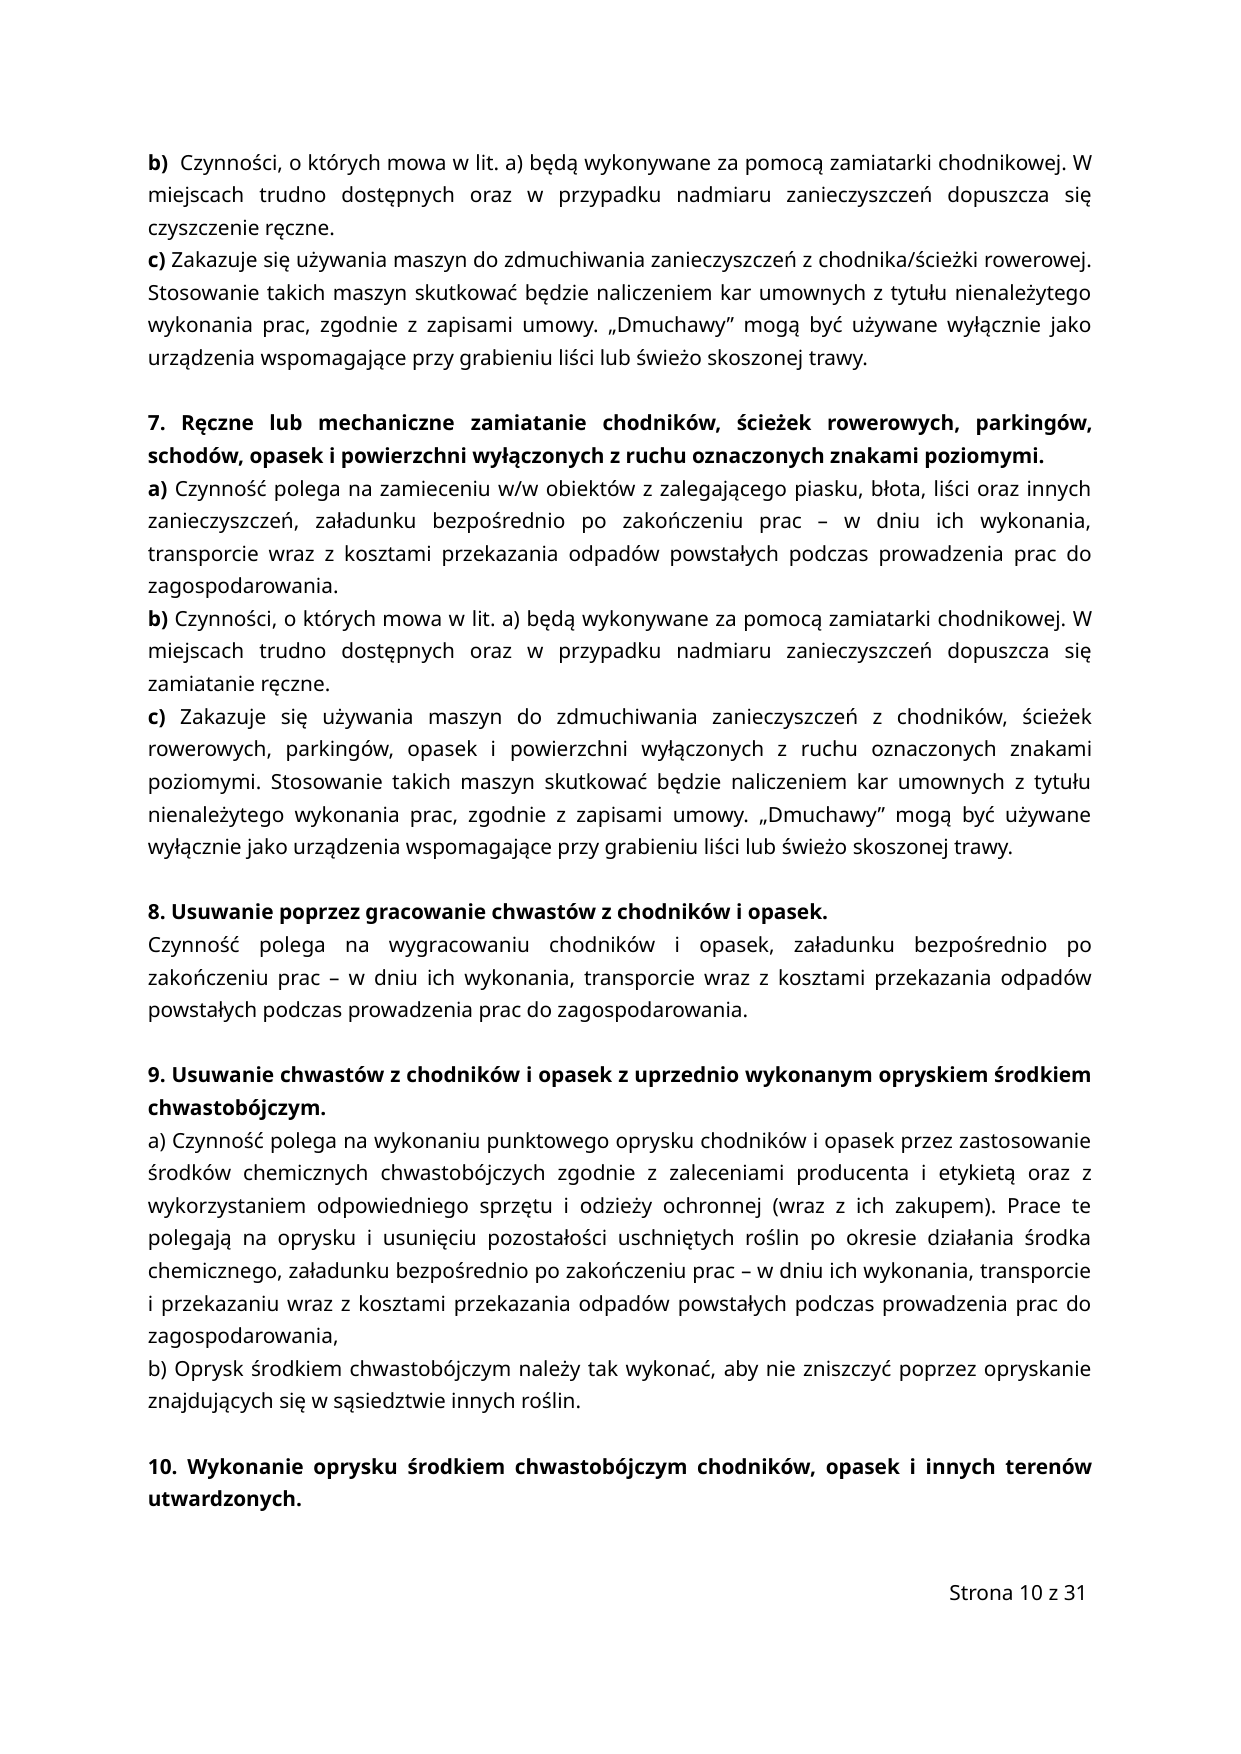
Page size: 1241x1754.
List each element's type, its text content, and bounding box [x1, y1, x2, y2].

text a) Czynność polega na zamieceniu w/w obiektów z zalegającego piasku, błota, liści oraz innych zanieczyszczeń, załadunku bezpośrednio po zakończeniu prac – w dniu ich wykonania, transporcie wraz z kosztami przekazania odpadów powstałych podczas prowadzenia prac do zagospodarowania. [148, 474, 1093, 600]
text a) Czynność polega na wykonaniu punktowego oprysku chodników i opasek przez zastosowanie środków chemicznych chwastobójczych zgodnie z zaleceniami producenta i etykietą oraz z wykorzystaniem odpowiedniego sprzętu i odzieży ochronnej (wraz z ich zakupem). Prace te polegają na oprysku i usunięciu pozostałości uschniętych roślin po okresie działania środka chemicznego, załadunku bezpośrednio po zakończeniu prac – w dniu ich wykonania, transporcie i przekazaniu wraz z kosztami przekazania odpadów powstałych podczas prowadzenia prac do zagospodarowania, [148, 1126, 1093, 1350]
text 10. Wykonanie oprysku środkiem chwastobójczym chodników, opasek i innych terenów utwardzonych. [148, 1452, 1093, 1513]
text Czynność polega na wygracowaniu chodników i opasek, załadunku bezpośrednio po zakończeniu prac – w dniu ich wykonania, transporcie wraz z kosztami przekazania odpadów powstałych podczas prowadzenia prac do zagospodarowania. [148, 930, 1093, 1024]
text 8. Usuwanie poprzez gracowanie chwastów z chodników i opasek. [148, 897, 1093, 926]
text 7. Ręczne lub mechaniczne zamiatanie chodników, ścieżek rowerowych, parkingów, schodów, opasek i powierzchni wyłączonych z ruchu oznaczonych znakami poziomymi. [148, 408, 1093, 469]
text 9. Usuwanie chwastów z chodników i opasek z uprzednio wykonanym opryskiem środkiem chwastobójczym. [148, 1061, 1093, 1122]
text b) Oprysk środkiem chwastobójczym należy tak wykonać, aby nie zniszczyć poprzez opryskanie znajdujących się w sąsiedztwie innych roślin. [148, 1354, 1093, 1415]
text c) Zakazuje się używania maszyn do zdmuchiwania zanieczyszczeń z chodnika/ścieżki rowerowej. Stosowanie takich maszyn skutkować będzie naliczeniem kar umownych z tytułu nienależytego wykonania prac, zgodnie z zapisami umowy. „Dmuchawy” mogą być używane wyłącznie jako urządzenia wspomagające przy grabieniu liści lub świeżo skoszonej trawy. [148, 245, 1093, 372]
text c) Zakazuje się używania maszyn do zdmuchiwania zanieczyszczeń z chodników, ścieżek rowerowych, parkingów, opasek i powierzchni wyłączonych z ruchu oznaczonych znakami poziomymi. Stosowanie takich maszyn skutkować będzie naliczeniem kar umownych z tytułu nienależytego wykonania prac, zgodnie z zapisami umowy. „Dmuchawy” mogą być używane wyłącznie jako urządzenia wspomagające przy grabieniu liści lub świeżo skoszonej trawy. [148, 702, 1093, 861]
text b) Czynności, o których mowa w lit. a) będą wykonywane za pomocą zamiatarki chodnikowej. W miejscach trudno dostępnych oraz w przypadku nadmiaru zanieczyszczeń dopuszcza się czyszczenie ręczne. [148, 148, 1093, 241]
text b) Czynności, o których mowa w lit. a) będą wykonywane za pomocą zamiatarki chodnikowej. W miejscach trudno dostępnych oraz w przypadku nadmiaru zanieczyszczeń dopuszcza się zamiatanie ręczne. [148, 604, 1093, 698]
